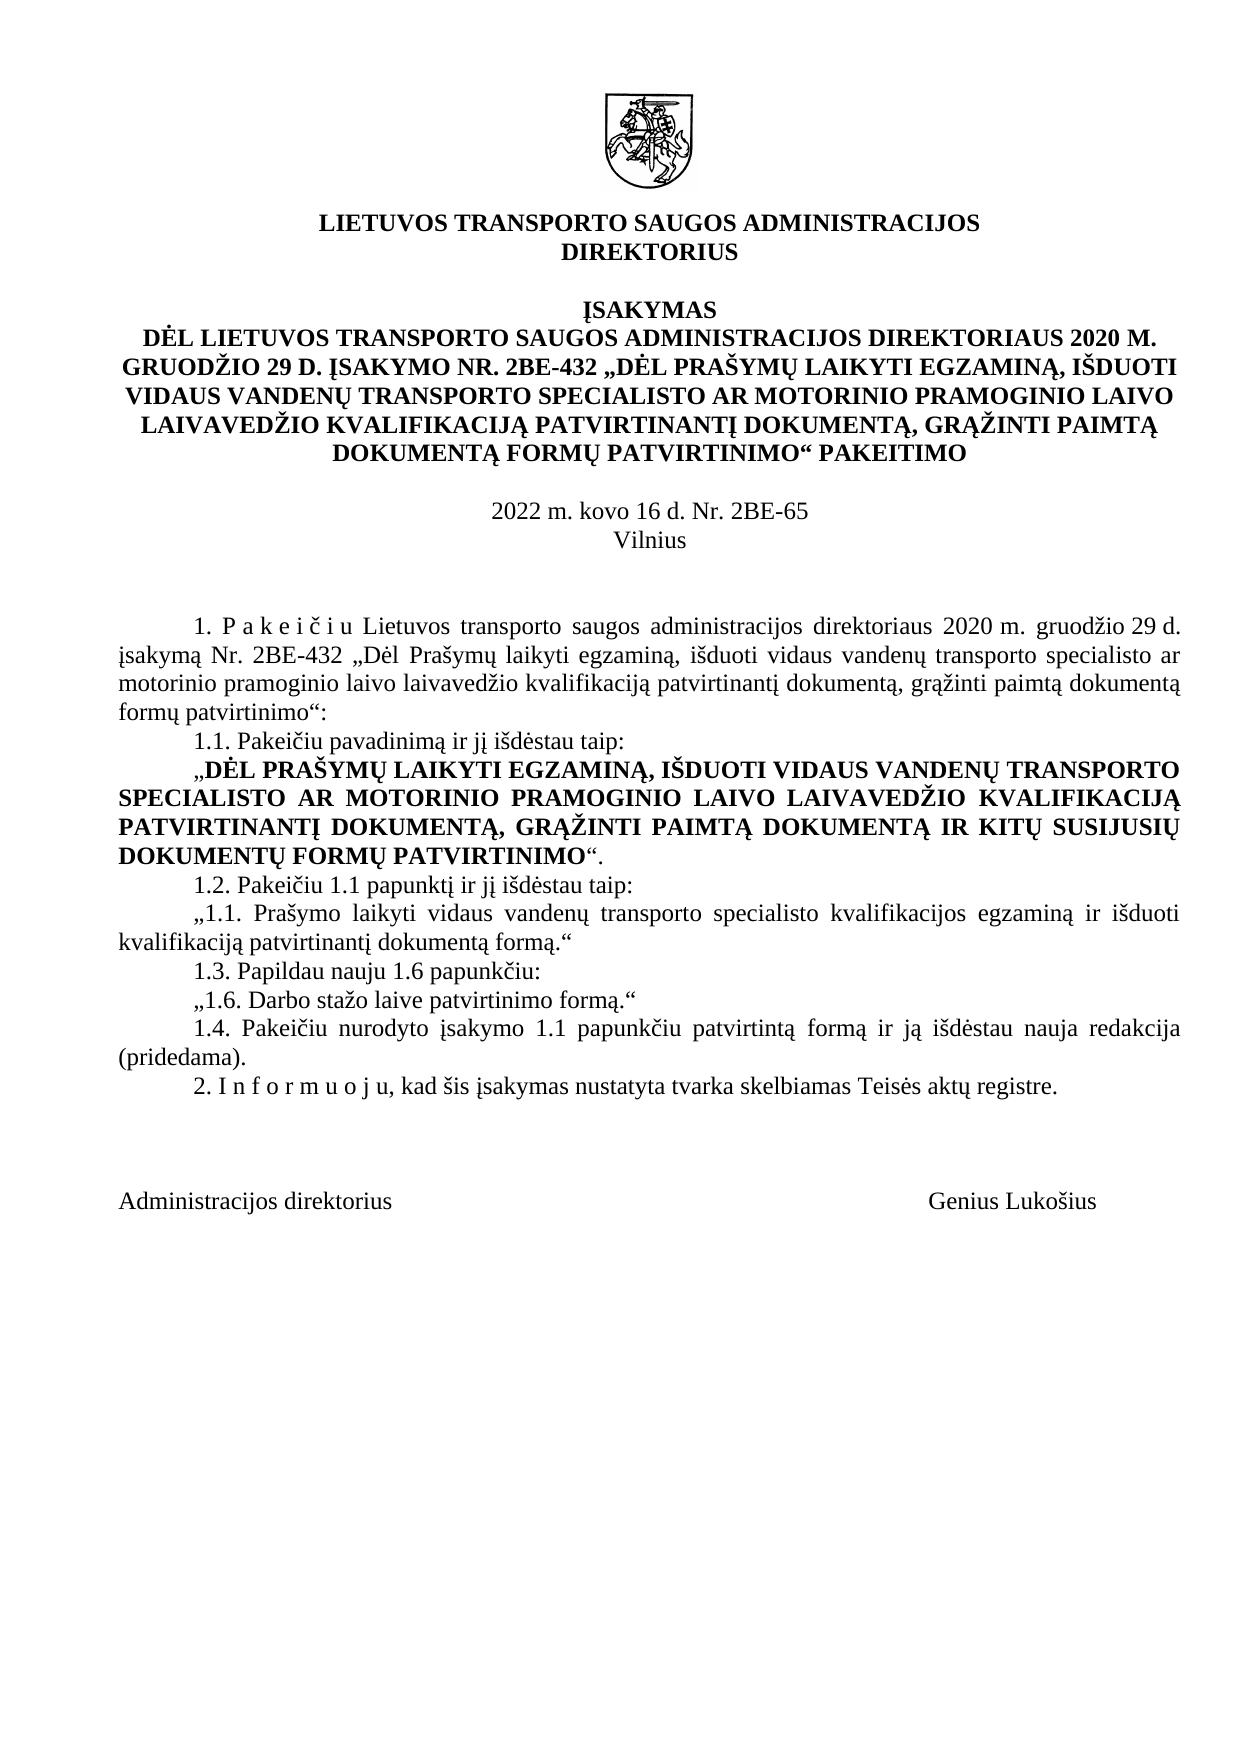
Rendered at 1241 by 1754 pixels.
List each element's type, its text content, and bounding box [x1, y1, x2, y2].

text 1.1. Pakeičiu pavadinimą ir jį išdėstau taip: [118, 726, 1181, 755]
text „1.6. Darbo stažo laive patvirtinimo formą.“ [118, 985, 1181, 1013]
text „DĖL PRAŠYMŲ LAIKYTI EGZAMINĄ, IŠDUOTI vidaus vandenų transporto SPECIALISTO AR MOTORINIO PRAMOGINIO LAIVO LAIVAVEDŽIO KVALIFIKACIJĄ PATVIRTINANTĮ DOKUMENTĄ, GRĄŽINTI PAIMTĄ DOKUMENTĄ IR KITŲ SUSIJUSIŲ DOKUMENTŲ FORMŲ PATVIRTINIMO“. [118, 755, 1181, 870]
text 1.2. Pakeičiu 1.1 papunktį ir jį išdėstau taip: [118, 870, 1181, 898]
text LIETUVOS TRANSPORTO SAUGOS ADMINISTRACIJOS [118, 208, 1181, 237]
text 1.3. Papildau nauju 1.6 papunkčiu: [118, 956, 1181, 985]
text 2022 m. kovo 16 d. Nr. 2BE-65 [118, 496, 1181, 525]
text „1.1. Prašymo laikyti vidaus vandenų transporto specialisto kvalifikacijos egzaminą ir išduoti kvalifikaciją patvirtinantį dokumentą formą.“ [118, 898, 1181, 956]
text Administracijos direktorius Genius Lukošius [118, 1186, 1181, 1215]
text DIREKTORIUS [118, 237, 1181, 266]
text 1. P a k e i č i u Lietuvos transporto saugos administracijos direktoriaus 2020 m. gruodžio 29 d. įsakymą Nr. 2BE-432 „Dėl Prašymų laikyti egzaminą, išduoti vidaus vandenų transporto specialisto ar motorinio pramoginio laivo laivavedžio kvalifikaciją patvirtinantį dokumentą, grąžinti paimtą dokumentą formų patvirtinimo“: [118, 611, 1181, 726]
text Vilnius [118, 525, 1181, 553]
text ĮSAKYMAS [118, 295, 1181, 323]
text 2. I n f o r m u o j u, kad šis įsakymas nustatyta tvarka skelbiamas Teisės aktų registre. [118, 1071, 1181, 1100]
text 1.4. Pakeičiu nurodyto įsakymo 1.1 papunkčiu patvirtintą formą ir ją išdėstau nauja redakcija (pridedama). [118, 1013, 1181, 1071]
text DĖL LIETUVOS TRANSPORTO SAUGOS ADMINISTRACIJOS DIREKTORIAUS 2020 M. GRUODŽIO 29 D. ĮSAKYMO NR. 2BE-432 „DĖL PRAŠYMŲ LAIKYTI EGZAMINĄ, IŠDUOTI vidaus vandenų transporto SPECIALISTO AR MOTORINIO PRAMOGINIO LAIVO LAIVAVEDŽIO KVALIFIKACIJĄ PATVIRTINANTĮ DOKUMENTĄ, GRĄŽINTI PAIMTĄ DOKUMENTĄ FORMŲ PATVIRTINIMO“ PAKEITIMO [118, 323, 1181, 467]
